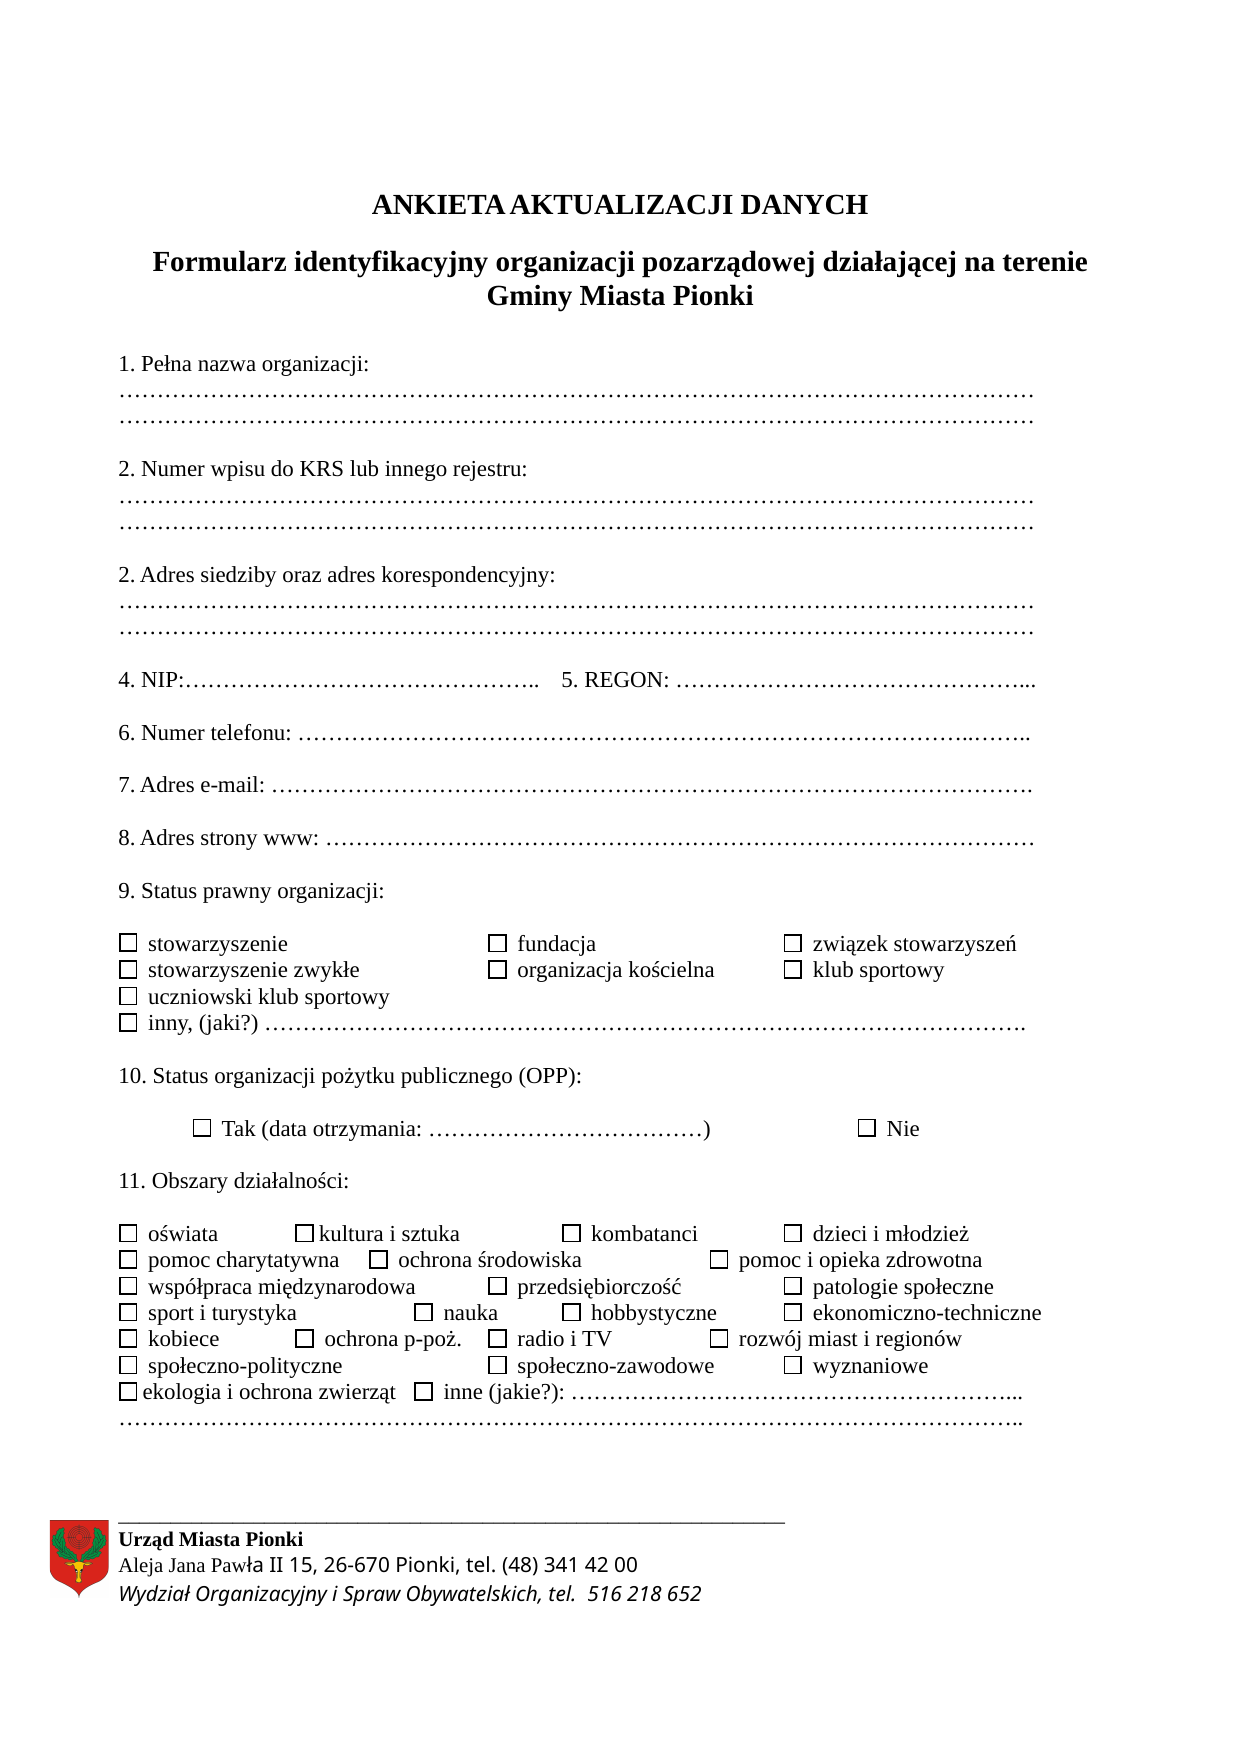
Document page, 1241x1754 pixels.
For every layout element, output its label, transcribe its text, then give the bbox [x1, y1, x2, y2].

text Tak (data otrzymania: ………………………………) Nie [118, 1114, 1122, 1141]
text kombatanci [585, 1220, 783, 1246]
text inny, (jaki?) ………………………………………………………………………………………. [118, 1009, 1122, 1036]
text 9. Status prawny organizacji: [118, 877, 1122, 903]
text związek stowarzyszeń [807, 930, 1122, 956]
text 6. Numer telefonu: ……………………………………………………………………………..…….. [118, 719, 1122, 745]
text ………………………………………………………………………………………………………… [118, 403, 1122, 429]
text 10. Status organizacji pożytku publicznego (OPP): [118, 1062, 1122, 1088]
text 7. Adres e-mail: ………………………………………………………………………………………. [118, 772, 1122, 798]
text 8. Adres strony www: ………………………………………………………………………………… [118, 824, 1122, 851]
text stowarzyszenie zwykłe organizacja kościelna klub sportowy [118, 956, 1122, 983]
text ekonomiczno-techniczne [807, 1299, 1122, 1325]
text patologie społeczne [807, 1273, 1122, 1299]
text hobbystyczne [585, 1299, 783, 1325]
text pomoc charytatywna ochrona środowiska pomoc i opieka zdrowotna [118, 1246, 1122, 1273]
text uczniowski klub sportowy [142, 983, 1122, 1009]
text ………………………………………………………………………………………………………… [118, 613, 1122, 640]
text sport i turystyka [142, 1299, 414, 1325]
text ekologia i ochrona zwierząt inne (jakie?): …………………………………………………...……………………………………………………………………………………………………….. [118, 1378, 1122, 1431]
text 2. Numer wpisu do KRS lub innego rejestru: [118, 455, 1122, 482]
text społeczno-zawodowe [512, 1352, 783, 1378]
text ANKIETA AKTUALIZACJI DANYCH [118, 187, 1122, 221]
text wyznaniowe [807, 1352, 1122, 1378]
text nauka [438, 1299, 561, 1325]
text 11. Obszary działalności: [118, 1167, 1122, 1194]
picture [49, 1520, 109, 1598]
text społeczno-polityczne [142, 1352, 487, 1378]
text kultura i sztuka [319, 1220, 561, 1246]
text przedsiębiorczość [512, 1273, 783, 1299]
text ………………………………………………………………………………………………………… [118, 587, 1122, 613]
text 2. Adres siedziby oraz adres korespondencyjny: [118, 561, 1122, 587]
text ………………………………………………………………………………………………………… [118, 482, 1122, 508]
text 4. NIP:……………………………………….. 5. REGON: ………………………………………... [118, 666, 1122, 692]
text kobiece ochrona p-poż. radio i TV rozwój miast i regionów [118, 1325, 1122, 1352]
text Formularz identyfikacyjny organizacji pozarządowej działającej na terenie Gminy Miasta Pionki [118, 244, 1122, 312]
text oświata [142, 1220, 294, 1246]
text 1. Pełna nazwa organizacji: [118, 350, 1122, 376]
text ………………………………………………………………………………………………………… [118, 376, 1122, 403]
text fundacja [512, 930, 783, 956]
text współpraca międzynarodowa [142, 1273, 487, 1299]
text ………………………………………………………………………………………………………… [118, 508, 1122, 534]
text dzieci i młodzież [807, 1220, 1122, 1246]
text stowarzyszenie [118, 930, 487, 956]
